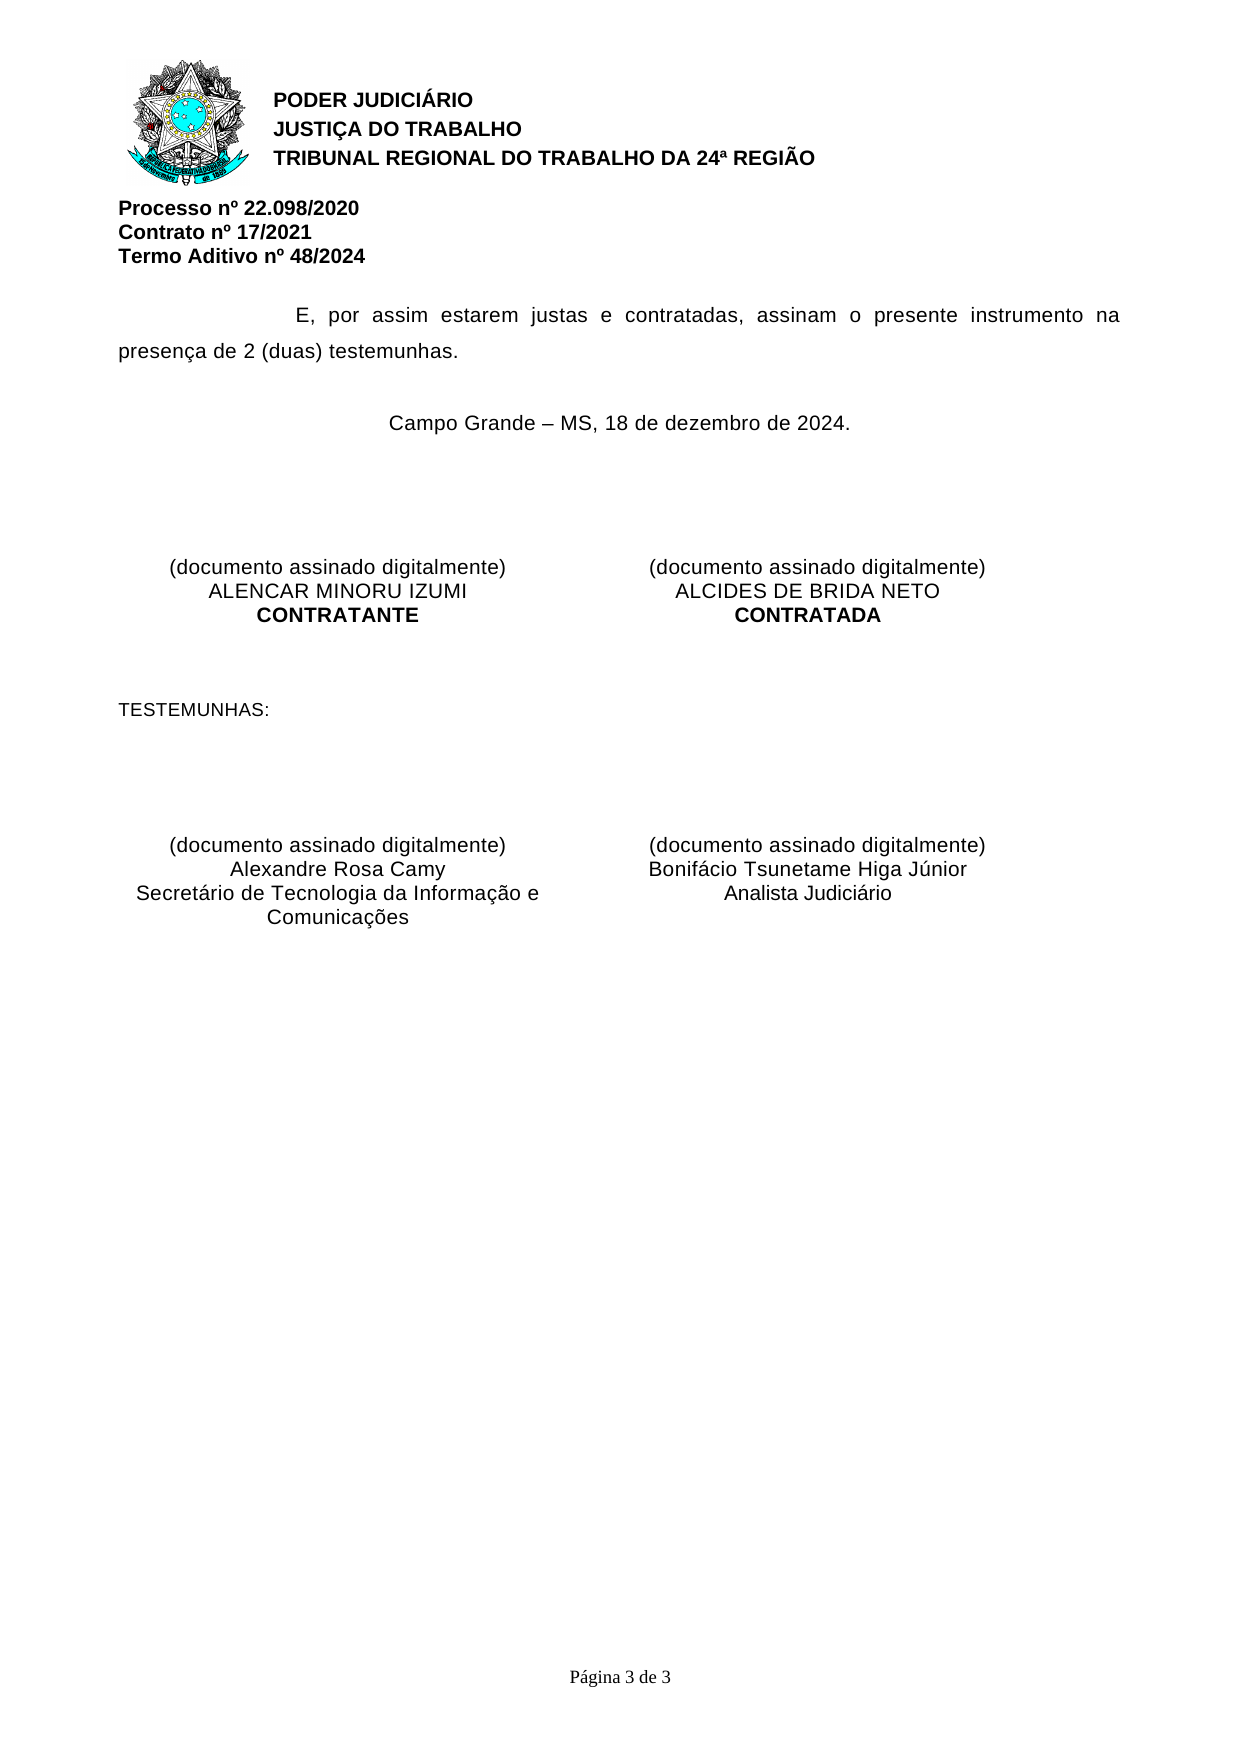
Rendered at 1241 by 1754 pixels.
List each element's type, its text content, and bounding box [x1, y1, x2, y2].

text E, por assim estarem justas e contratadas, assinam o presente instrumento na presença de 2 (duas) testemunhas. [118, 303, 1122, 363]
picture [126, 59, 251, 186]
table_header (documento assinado digitalmente) ALCIDES DE BRIDA NETO CONTRATADA [587, 507, 1066, 627]
text Campo Grande – MS, 18 de dezembro de 2024. [118, 411, 1122, 435]
table_header (documento assinado digitalmente) ALENCAR MINORU IZUMI CONTRATANTE [107, 507, 587, 627]
table_header (documento assinado digitalmente) Alexandre Rosa Camy Secretário de Tecnologia da Informação e Comunicações [107, 785, 587, 929]
text TESTEMUNHAS: [118, 699, 1119, 720]
table_header (documento assinado digitalmente) Bonifácio Tsunetame Higa Júnior Analista Judiciário [587, 785, 1066, 929]
